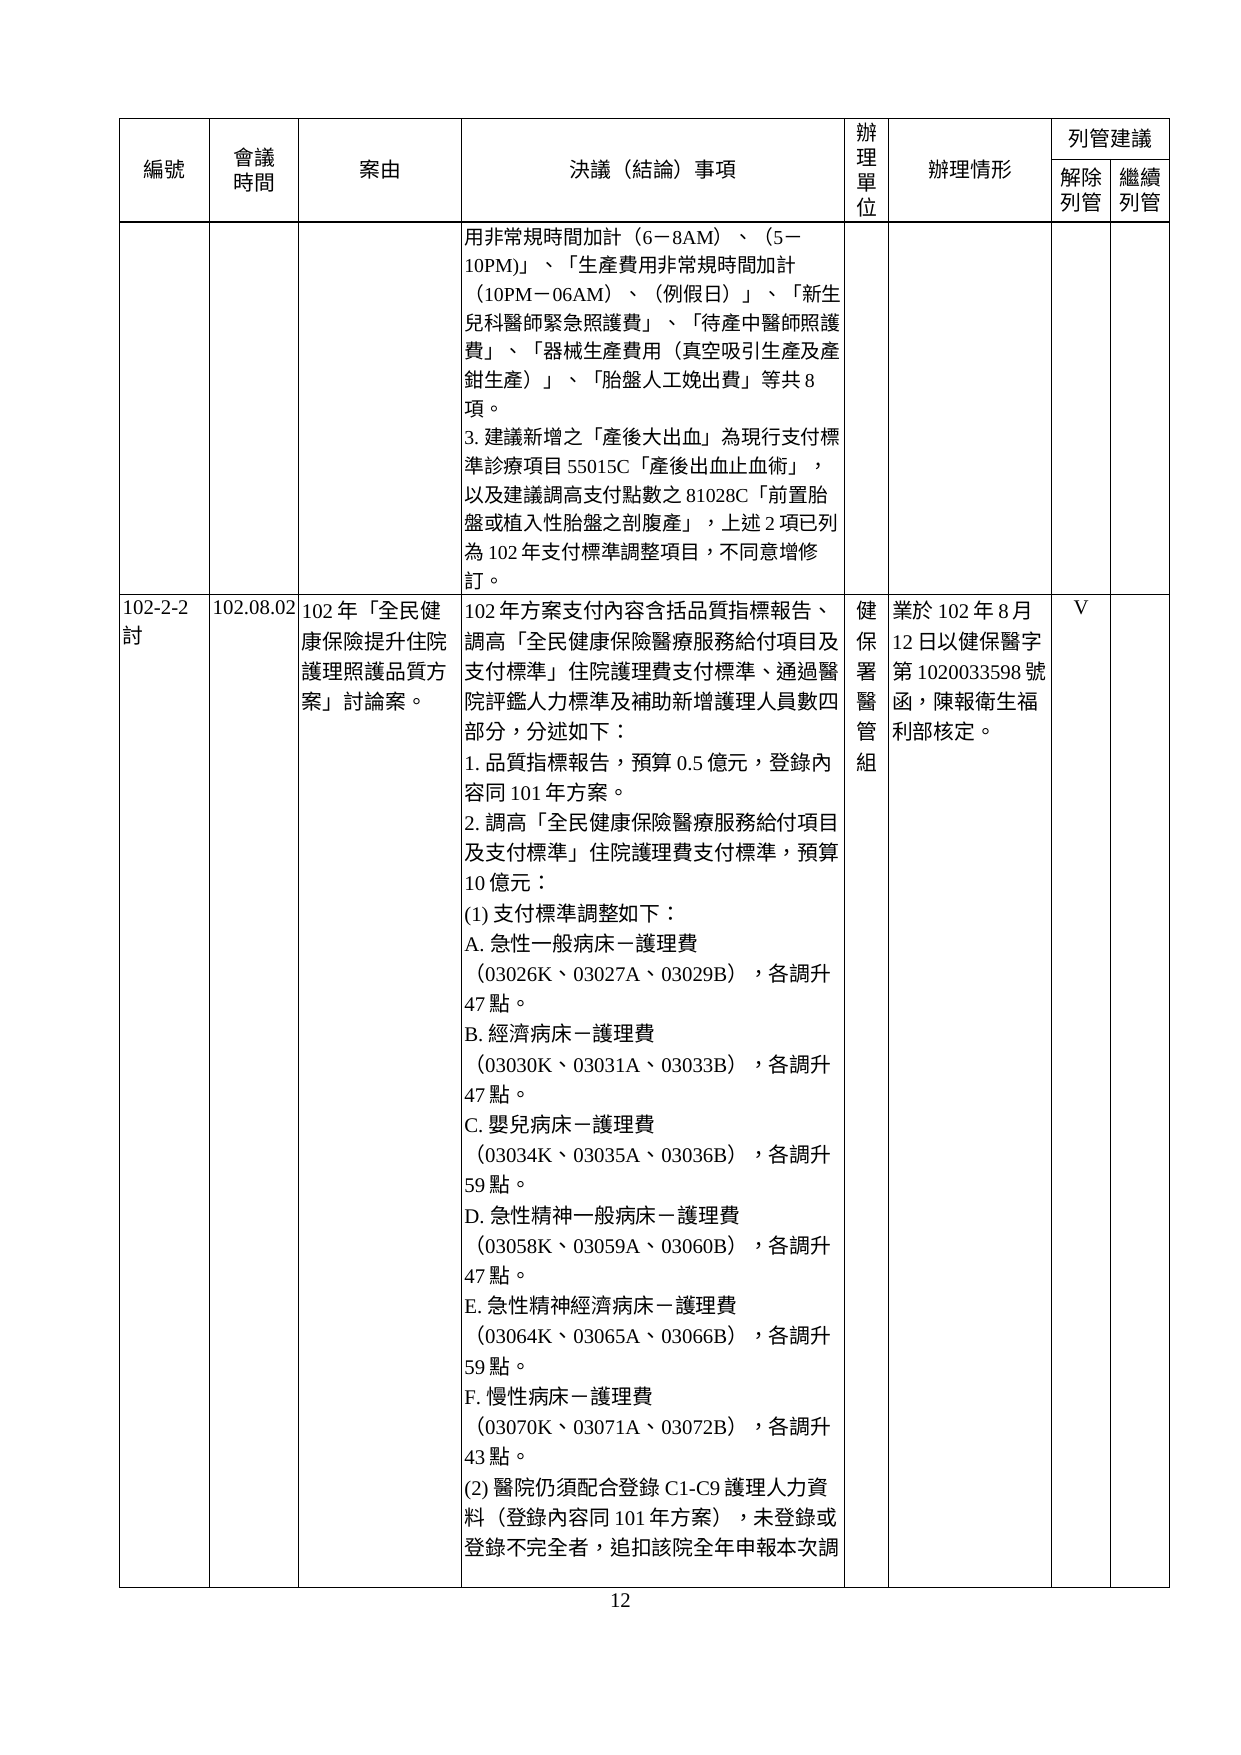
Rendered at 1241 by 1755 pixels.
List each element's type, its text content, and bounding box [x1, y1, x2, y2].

table_cell [1111, 595, 1169, 1471]
table_cell [845, 1471, 888, 1587]
table_cell [210, 1471, 298, 1587]
table_cell (2) 醫院仍須配合登錄C1-C9護理人力資料（登錄內容同101年方案），未登錄或登錄不完全者，追扣該院全年申報本次調 [462, 1471, 844, 1587]
table_cell [299, 223, 461, 594]
table_cell [889, 223, 1051, 594]
table_header 編號 [120, 119, 209, 221]
table_cell 用非常規時間加計（6－8AM）、（5－10PM)」、「生產費用非常規時間加計（10PM－06AM）、（例假日）」、「新生兒科醫師緊急照護費」、「待產中醫師照護費」、「器械生產費用（真空吸引生產及產鉗生產）」、「胎盤人工娩出費」等共8項。 3. 建議新增之「產後大出血」為現行支付標準診療項目55015C「產後出血止血術」，以及建議調高支付點數之81028C「前置胎盤或植入性胎盤之剖腹產」，上述2項已列為102年支付標準調整項目，不同意增修訂。 [462, 223, 844, 594]
table_cell 健保署醫管組 [845, 595, 888, 1471]
table_cell 解除列管 [1052, 160, 1110, 221]
table_cell 102-2-2 討 [120, 595, 209, 1471]
table_header 決議（結論）事項 [462, 119, 844, 221]
table_cell 102年方案支付內容含括品質指標報告、調高「全民健康保險醫療服務給付項目及支付標準」住院護理費支付標準、通過醫院評鑑人力標準及補助新增護理人員數四部分，分述如下： 1. 品質指標報告，預算0.5億元，登錄內容同101年方案。 2. 調高「全民健康保險醫療服務給付項目及支付標準」住院護理費支付標準，預算10億元： (1) 支付標準調整如下： A. 急性一般病床－護理費（03026K、03027A、03029B），各調升47點。 B. 經濟病床－護理費（03030K、03031A、03033B），各調升47點。 C. 嬰兒病床－護理費（03034K、03035A、03036B），各調升59點。 D. 急性精神一般病床－護理費（03058K、03059A、03060B），各調升47點。 E. 急性精神經濟病床－護理費（03064K、03065A、03066B），各調升59點。 F. 慢性病床－護理費（03070K、03071A、03072B），各調升43點。 [462, 595, 844, 1471]
table_cell [210, 223, 298, 594]
table_cell [1052, 223, 1110, 594]
table_cell [1052, 1471, 1110, 1587]
table_header 辦理情形 [889, 119, 1051, 221]
table_header 辦理單位 [845, 119, 888, 221]
table_cell 102年「全民健康保險提升住院護理照護品質方案」討論案。 [299, 595, 461, 1471]
table_header 列管建議 [1052, 119, 1169, 159]
table_cell [1111, 223, 1169, 594]
table_cell [299, 1471, 461, 1587]
table_cell [1111, 1471, 1169, 1587]
table_cell [845, 223, 888, 594]
table_cell 繼續列管 [1111, 160, 1169, 221]
table_cell 業於102年8月12日以健保醫字第1020033598號函，陳報衛生福利部核定。 [889, 595, 1051, 1471]
table_cell [889, 1471, 1051, 1587]
table_header 會議 時間 [210, 119, 298, 221]
table_cell 102.08.02 [210, 595, 298, 1471]
table_cell V [1052, 595, 1110, 1471]
table_header 案由 [299, 119, 461, 221]
table_cell [120, 1471, 209, 1587]
table_cell [120, 223, 209, 594]
